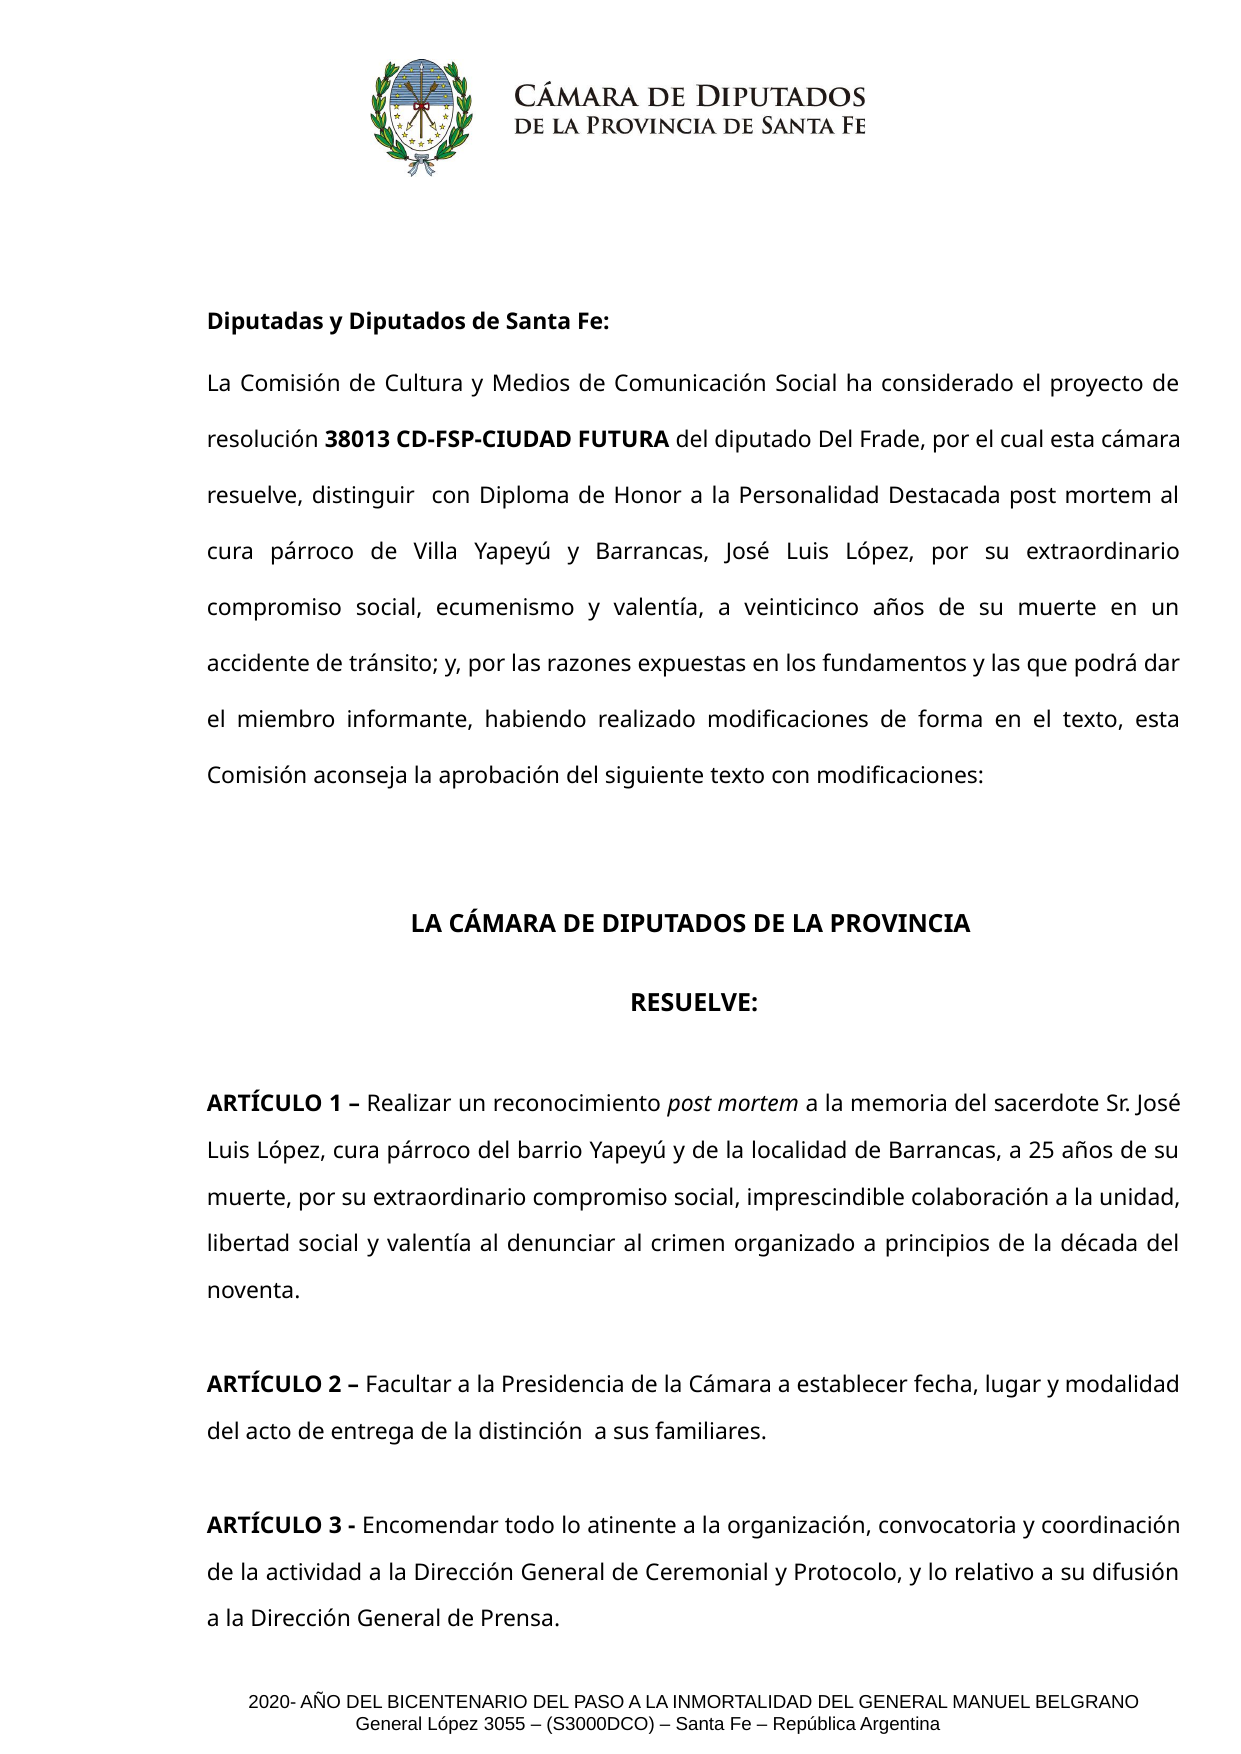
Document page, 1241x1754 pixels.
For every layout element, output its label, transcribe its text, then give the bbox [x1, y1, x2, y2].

text La Comisión de Cultura y Medios de Comunicación Social ha considerado el proyecto de resolución 38013 CD-FSP-CIUDAD FUTURA del diputado Del Frade, por el cual esta cámara resuelve, distinguir con Diploma de Honor a la Personalidad Destacada post mortem al cura párroco de Villa Yapeyú y Barrancas, José Luis López, por su extraordinario compromiso social, ecumenismo y valentía, a veinticinco años de su muerte en un accidente de tránsito; y, por las razones expuestas en los fundamentos y las que podrá dar el miembro informante, habiendo realizado modificaciones de forma en el texto, esta Comisión aconseja la aprobación del siguiente texto con modificaciones: [207, 367, 1181, 790]
text Diputadas y Diputados de Santa Fe: [207, 305, 1181, 336]
text ARTÍCULO 3 - Encomendar todo lo atinente a la organización, convocatoria y coordinación de la actividad a la Dirección General de Ceremonial y Protocolo, y lo relativo a su difusión a la Dirección General de Prensa. [207, 1509, 1181, 1634]
picture [370, 59, 866, 181]
text ARTÍCULO 1 – Realizar un reconocimiento post mortem a la memoria del sacerdote Sr. José Luis López, cura párroco del barrio Yapeyú y de la localidad de Barrancas, a 25 años de su muerte, por su extraordinario compromiso social, imprescindible colaboración a la unidad, libertad social y valentía al denunciar al crimen organizado a principios de la década del noventa. [207, 1087, 1181, 1306]
text LA CÁMARA DE DIPUTADOS DE LA PROVINCIA [207, 906, 1181, 940]
text ARTÍCULO 2 – Facultar a la Presidencia de la Cámara a establecer fecha, lugar y modalidad del acto de entrega de la distinción a sus familiares. [207, 1368, 1181, 1446]
text RESUELVE: [207, 985, 1181, 1019]
